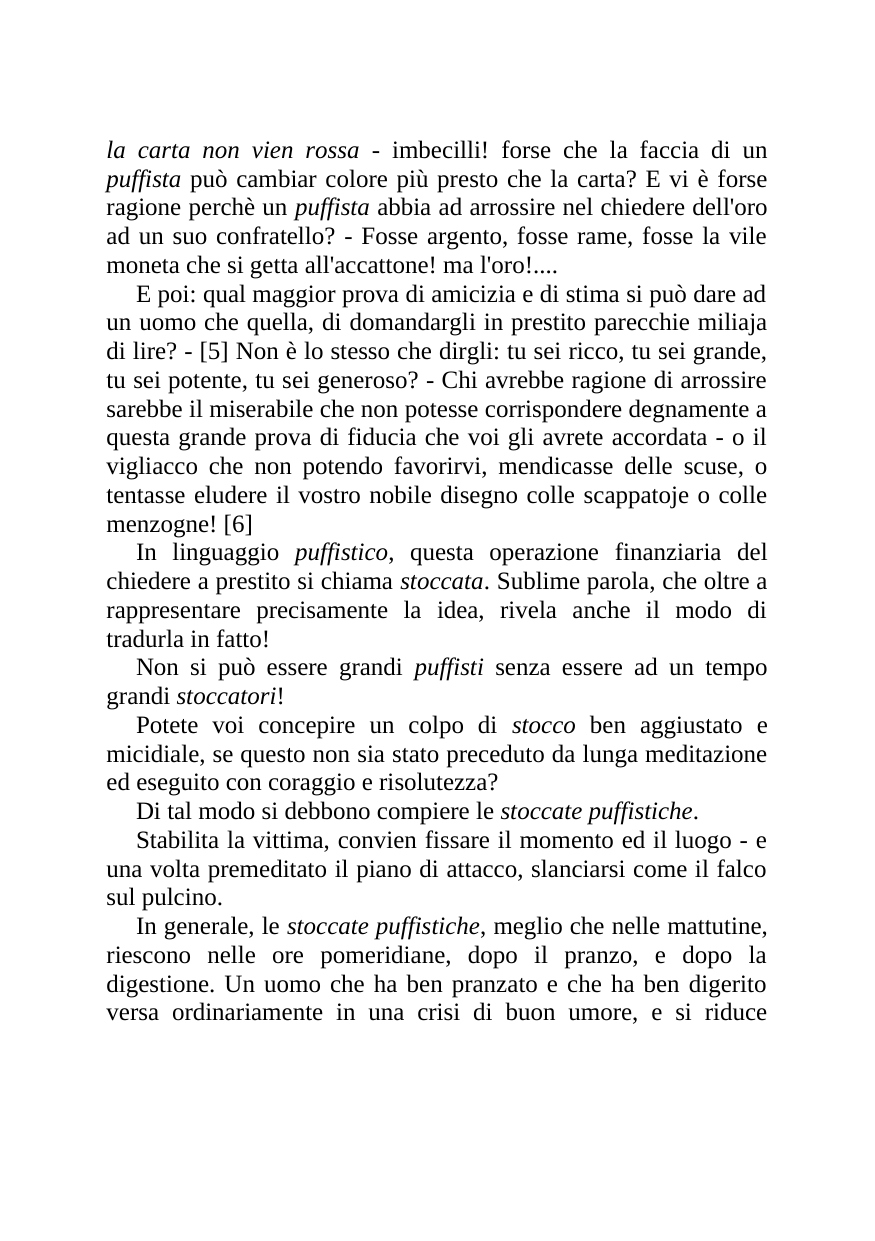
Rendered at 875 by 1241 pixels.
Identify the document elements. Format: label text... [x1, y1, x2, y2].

text In generale, le stoccate puffistiche, meglio che nelle mattutine, riescono nelle ore pomeridiane, dopo il pranzo, e dopo la digestione. Un uomo che ha ben pranzato e che ha ben digerito versa ordinariamente in una crisi di buon umore, e si riduce [106, 911, 768, 1026]
text Stabilita la vittima, convien fissare il momento ed il luogo - e una volta premeditato il piano di attacco, slanciarsi come il falco sul pulcino. [106, 825, 768, 911]
text la carta non vien rossa - imbecilli! forse che la faccia di un puffista può cambiar colore più presto che la carta? E vi è forse ragione perchè un puffista abbia ad arrossire nel chiedere dell'oro ad un suo confratello? - Fosse argento, fosse rame, fosse la vile moneta che si getta all'accattone! ma l'oro!.... [106, 135, 768, 279]
text Non si può essere grandi puffisti senza essere ad un tempo grandi stoccatori! [106, 652, 768, 710]
text Di tal modo si debbono compiere le stoccate puffistiche. [106, 796, 768, 825]
text Potete voi concepire un colpo di stocco ben aggiustato e micidiale, se questo non sia stato preceduto da lunga meditazione ed eseguito con coraggio e risolutezza? [106, 710, 768, 796]
text In linguaggio puffistico, questa operazione finanziaria del chiedere a prestito si chiama stoccata. Sublime parola, che oltre a rappresentare precisamente la idea, rivela anche il modo di tradurla in fatto! [106, 537, 768, 652]
text E poi: qual maggior prova di amicizia e di stima si può dare ad un uomo che quella, di domandargli in prestito parecchie miliaja di lire? - [5] Non è lo stesso che dirgli: tu sei ricco, tu sei grande, tu sei potente, tu sei generoso? - Chi avrebbe ragione di arrossire sarebbe il miserabile che non potesse corrispondere degnamente a questa grande prova di fiducia che voi gli avrete accordata - o il vigliacco che non potendo favorirvi, mendicasse delle scuse, o tentasse eludere il vostro nobile disegno colle scappatoje o colle menzogne! [6] [106, 279, 768, 537]
